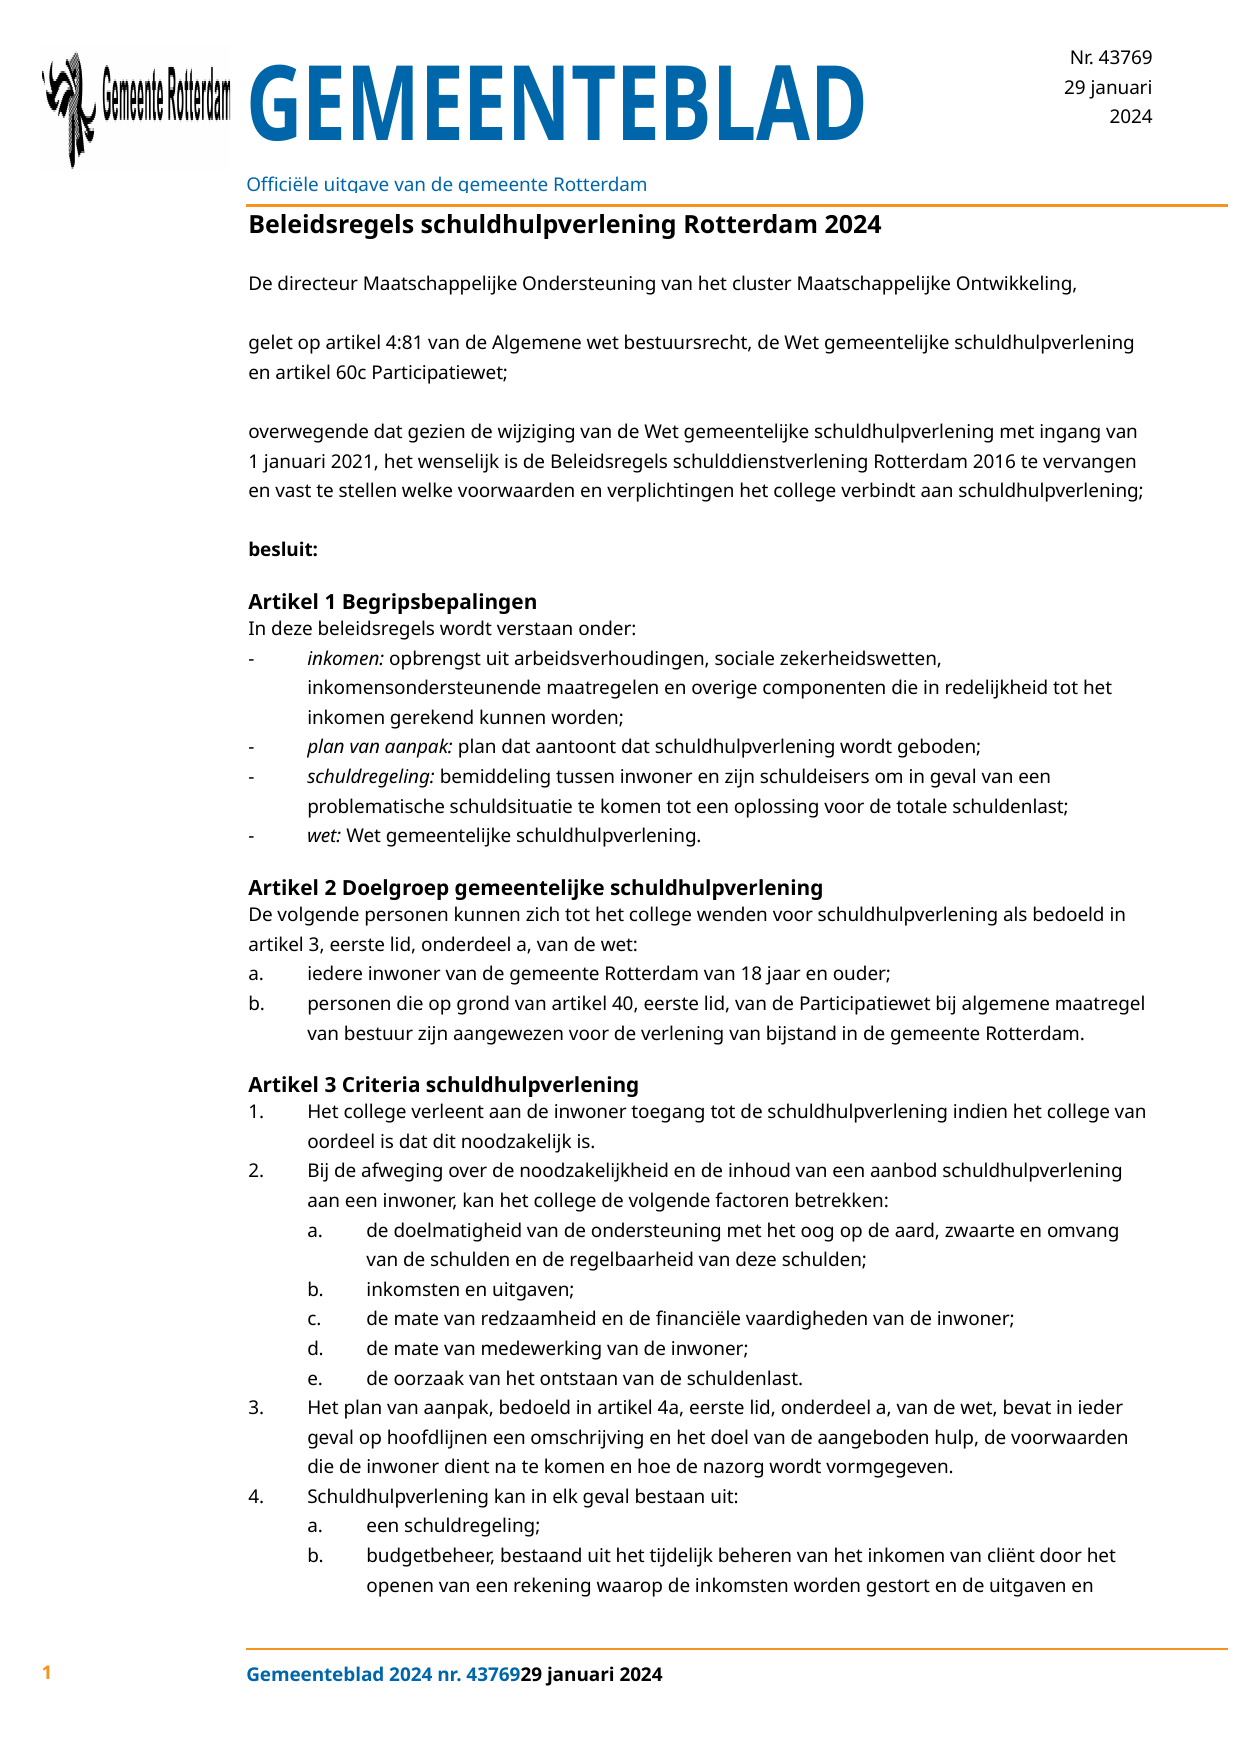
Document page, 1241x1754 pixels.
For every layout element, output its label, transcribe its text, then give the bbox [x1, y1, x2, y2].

list Het college verleent aan de inwoner toegang tot de schuldhulpverlening indien het college van oordeel is dat dit noodzakelijk is. [248, 1098, 1152, 1154]
picture [41, 47, 231, 172]
list schuldregeling: bemiddeling tussen inwoner en zijn schuldeisers om in geval van een problematische schuldsituatie te komen tot een oplossing voor de totale schuldenlast; [248, 763, 1152, 819]
text In deze beleidsregels wordt verstaan onder: [248, 615, 1152, 641]
text besluit: [248, 537, 1152, 562]
list een schuldregeling; [307, 1513, 1152, 1538]
list de mate van redzaamheid en de financiële vaardigheden van de inwoner; [307, 1306, 1152, 1331]
list budgetbeheer, bestaand uit het tijdelijk beheren van het inkomen van cliënt door het openen van een rekening waarop de inkomsten worden gestort en de uitgaven en [307, 1542, 1152, 1598]
text De directeur Maatschappelijke Ondersteuning van het cluster Maatschappelijke Ontwikkeling, [248, 270, 1152, 296]
list plan van aanpak: plan dat aantoont dat schuldhulpverlening wordt geboden; [248, 734, 1152, 759]
list inkomen: opbrengst uit arbeidsverhoudingen, sociale zekerheidswetten, inkomensondersteunende maatregelen en overige componenten die in redelijkheid tot het inkomen gerekend kunnen worden; [248, 645, 1152, 730]
text Artikel 1 Begripsbepalingen [248, 587, 1152, 615]
list inkomsten en uitgaven; [307, 1276, 1152, 1302]
list Schuldhulpverlening kan in elk geval bestaan uit: [248, 1483, 1152, 1509]
text Artikel 2 Doelgroep gemeentelijke schuldhulpverlening [248, 873, 1152, 901]
list Bij de afweging over de noodzakelijkheid en de inhoud van een aanbod schuldhulpverlening aan een inwoner, kan het college de volgende factoren betrekken: [248, 1158, 1152, 1213]
list iedere inwoner van de gemeente Rotterdam van 18 jaar en ouder; [248, 961, 1152, 986]
list wet: Wet gemeentelijke schuldhulpverlening. [248, 822, 1152, 848]
list de mate van medewerking van de inwoner; [307, 1335, 1152, 1361]
text Artikel 3 Criteria schuldhulpverlening [248, 1070, 1152, 1098]
text De volgende personen kunnen zich tot het college wenden voor schuldhulpverlening als bedoeld in artikel 3, eerste lid, onderdeel a, van de wet: [248, 901, 1152, 957]
text Beleidsregels schuldhulpverlening Rotterdam 2024 [248, 207, 1152, 241]
text gelet op artikel 4:81 van de Algemene wet bestuursrecht, de Wet gemeentelijke schuldhulpverlening en artikel 60c Participatiewet; [248, 329, 1152, 385]
list de doelmatigheid van de ondersteuning met het oog op de aard, zwaarte en omvang van de schulden en de regelbaarheid van deze schulden; [307, 1217, 1152, 1272]
list de oorzaak van het ontstaan van de schuldenlast. [307, 1365, 1152, 1391]
list Het plan van aanpak, bedoeld in artikel 4a, eerste lid, onderdeel a, van de wet, bevat in ieder geval op hoofdlijnen een omschrijving en het doel van de aangeboden hulp, de voorwaarden die de inwoner dient na te komen en hoe de nazorg wordt vormgegeven. [248, 1394, 1152, 1479]
list personen die op grond van artikel 40, eerste lid, van de Participatiewet bij algemene maatregel van bestuur zijn aangewezen voor de verlening van bijstand in de gemeente Rotterdam. [248, 990, 1152, 1045]
text overwegende dat gezien de wijziging van de Wet gemeentelijke schuldhulpverlening met ingang van 1 januari 2021, het wenselijk is de Beleidsregels schulddienstverlening Rotterdam 2016 te vervangen en vast te stellen welke voorwaarden en verplichtingen het college verbindt aan schuldhulpverlening; [248, 418, 1152, 503]
